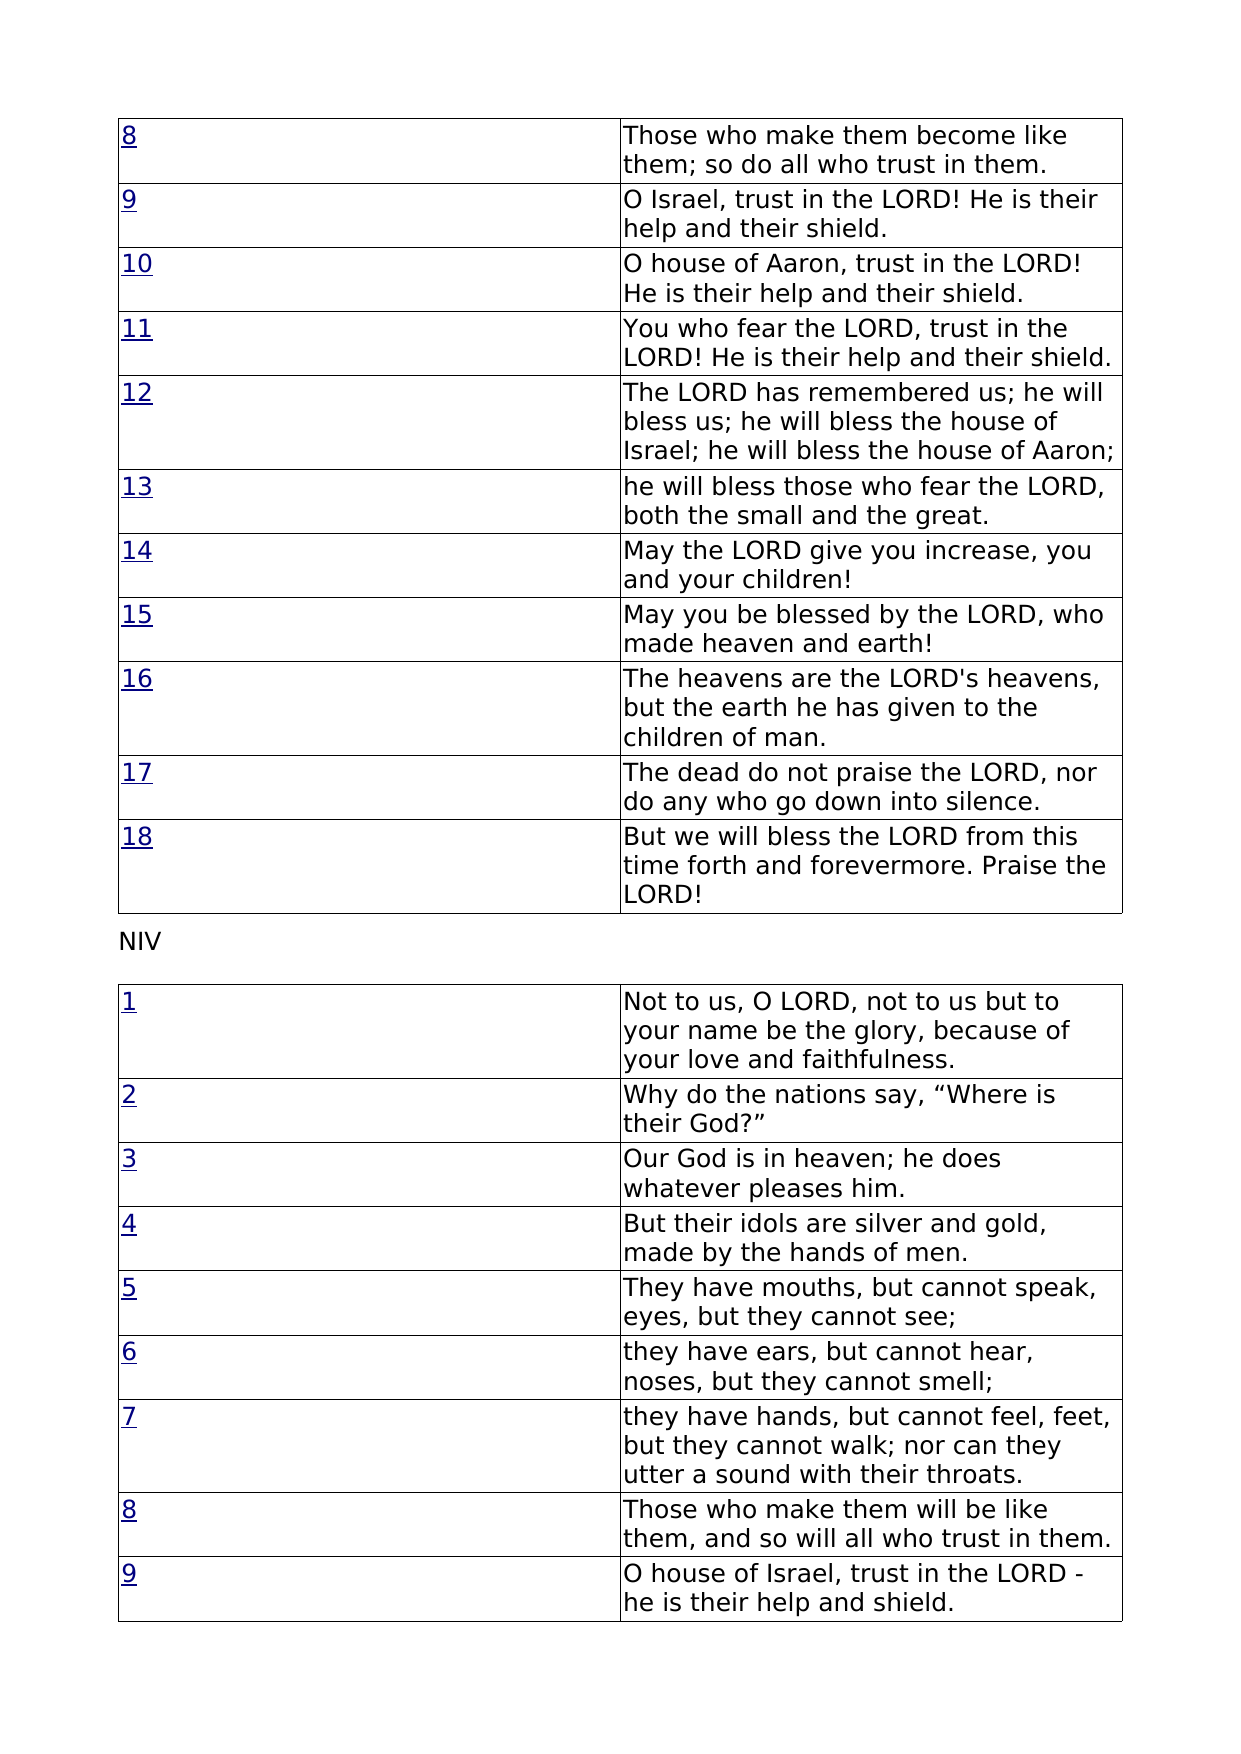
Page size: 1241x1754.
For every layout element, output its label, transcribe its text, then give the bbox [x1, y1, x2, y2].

table_cell You who fear the LORD, trust in the LORD! He is their help and their shield. [621, 312, 1122, 375]
table_cell they have hands, but cannot feel, feet, but they cannot walk; nor can they utter a sound with their throats. [621, 1400, 1122, 1492]
table_cell Those who make them will be like them, and so will all who trust in them. [621, 1493, 1122, 1556]
table_cell 2 [119, 1079, 620, 1142]
table_cell 9 [119, 184, 620, 247]
table_cell Why do the nations say, “Where is their God?” [621, 1079, 1122, 1142]
table_cell 6 [119, 1336, 620, 1399]
table_cell O house of Israel, trust in the LORD - he is their help and shield. [621, 1557, 1122, 1621]
table_cell 16 [119, 662, 620, 755]
table_cell he will bless those who fear the LORD, both the small and the great. [621, 470, 1122, 533]
table_cell The heavens are the LORD's heavens, but the earth he has given to the children of man. [621, 662, 1122, 755]
table_cell May the LORD give you increase, you and your children! [621, 534, 1122, 597]
table_cell The LORD has remembered us; he will bless us; he will bless the house of Israel; he will bless the house of Aaron; [621, 376, 1122, 469]
table_cell they have ears, but cannot hear, noses, but they cannot smell; [621, 1336, 1122, 1399]
table_cell 10 [119, 248, 620, 311]
table_cell 17 [119, 756, 620, 819]
table_cell 5 [119, 1271, 620, 1334]
table_cell 8 [119, 1493, 620, 1556]
table_cell Those who make them become like them; so do all who trust in them. [621, 119, 1122, 182]
table_cell 3 [119, 1143, 620, 1206]
table_cell 4 [119, 1207, 620, 1270]
table_cell But their idols are silver and gold, made by the hands of men. [621, 1207, 1122, 1270]
table_cell They have mouths, but cannot speak, eyes, but they cannot see; [621, 1271, 1122, 1334]
table_header 1 [119, 985, 620, 1077]
table_cell 11 [119, 312, 620, 375]
table_cell 8 [119, 119, 620, 182]
text NIV [118, 927, 1122, 957]
table_cell 13 [119, 470, 620, 533]
table_cell 15 [119, 598, 620, 661]
table_cell But we will bless the LORD from this time forth and forevermore. Praise the LORD! [621, 820, 1122, 913]
table_cell Our God is in heaven; he does whatever pleases him. [621, 1143, 1122, 1206]
table_cell 7 [119, 1400, 620, 1492]
table_cell 14 [119, 534, 620, 597]
table_cell O Israel, trust in the LORD! He is their help and their shield. [621, 184, 1122, 247]
table_cell O house of Aaron, trust in the LORD! He is their help and their shield. [621, 248, 1122, 311]
table_cell May you be blessed by the LORD, who made heaven and earth! [621, 598, 1122, 661]
table_cell 18 [119, 820, 620, 913]
table_header Not to us, O LORD, not to us but to your name be the glory, because of your love and faithfulness. [621, 985, 1122, 1077]
table_cell The dead do not praise the LORD, nor do any who go down into silence. [621, 756, 1122, 819]
table_cell 9 [119, 1557, 620, 1621]
table_cell 12 [119, 376, 620, 469]
